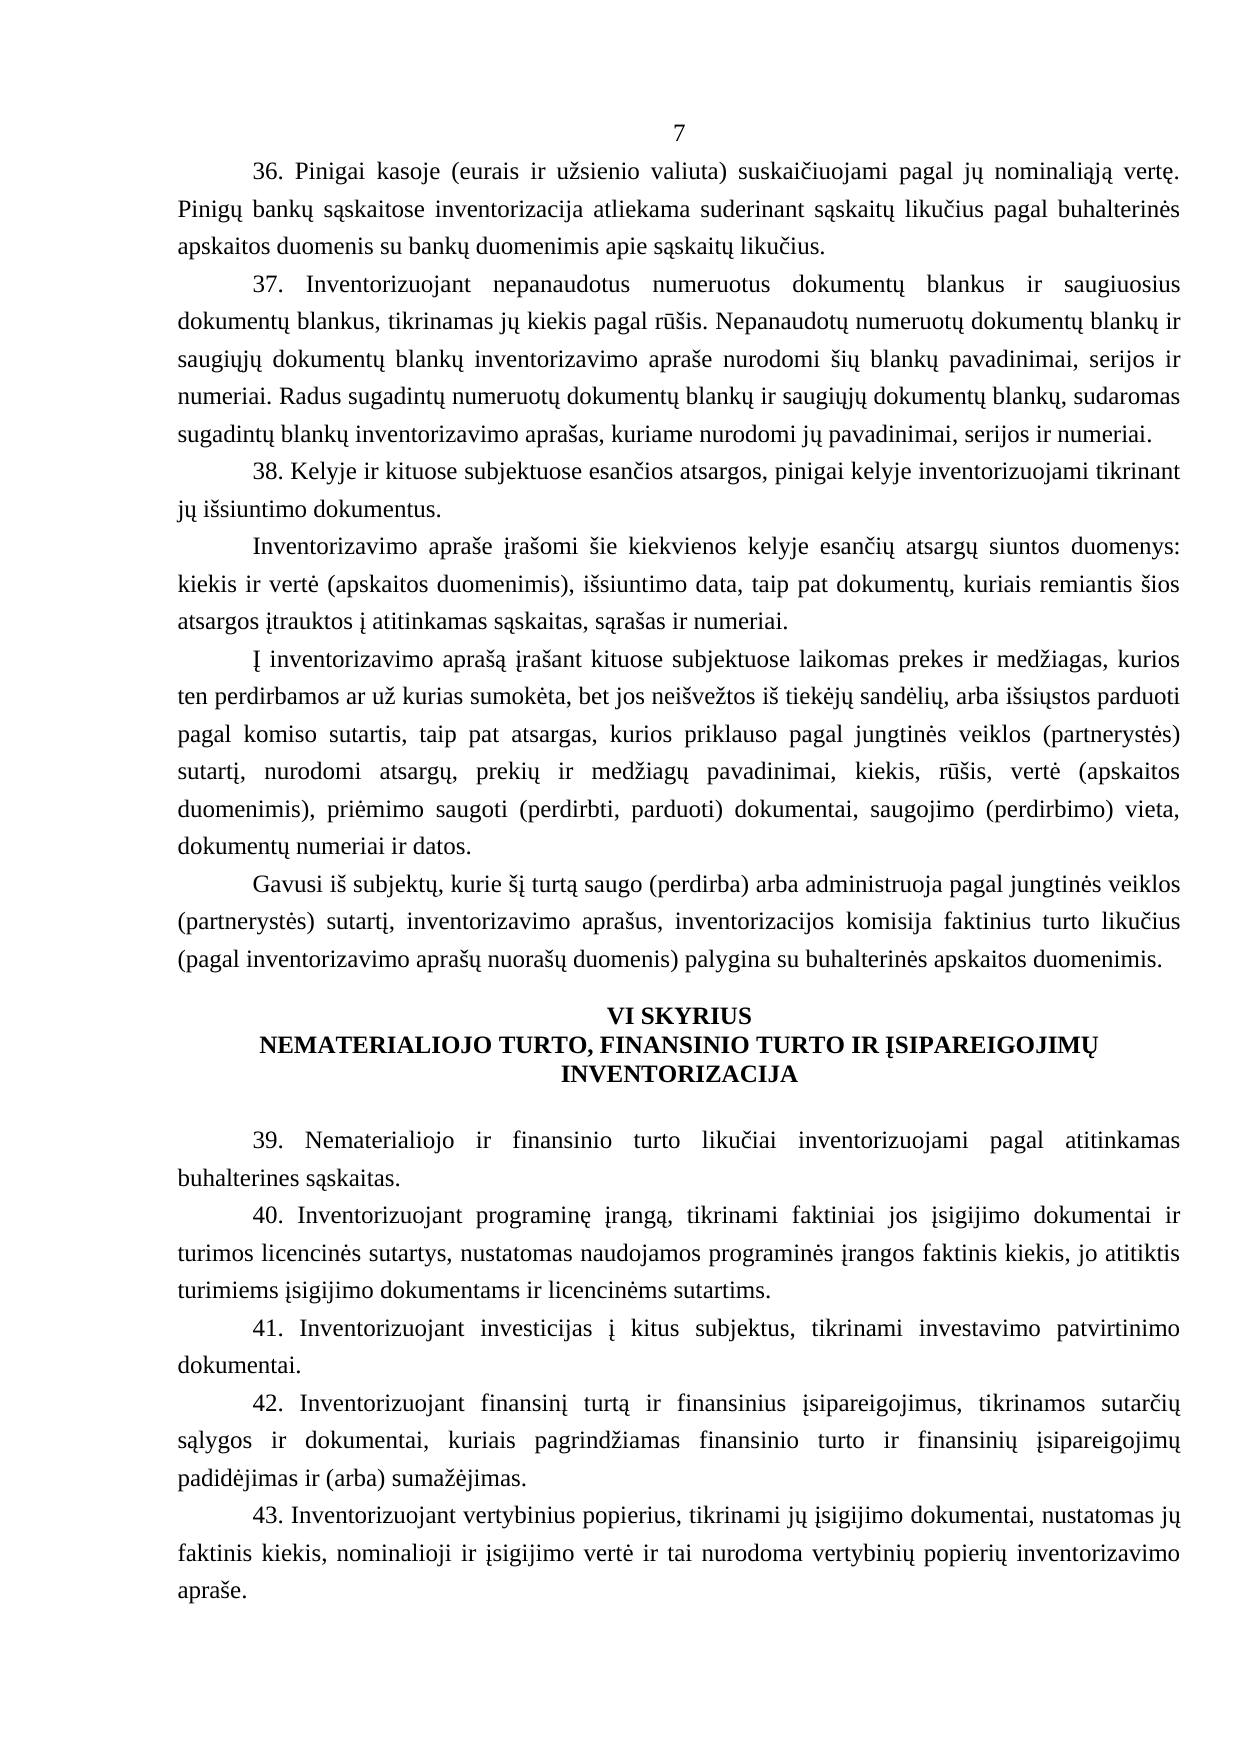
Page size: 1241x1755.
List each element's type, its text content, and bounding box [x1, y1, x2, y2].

text 37. Inventorizuojant nepanaudotus numeruotus dokumentų blankus ir saugiuosius dokumentų blankus, tikrinamas jų kiekis pagal rūšis. Nepanaudotų numeruotų dokumentų blankų ir saugiųjų dokumentų blankų inventorizavimo apraše nurodomi šių blankų pavadinimai, serijos ir numeriai. Radus sugadintų numeruotų dokumentų blankų ir saugiųjų dokumentų blankų, sudaromas sugadintų blankų inventorizavimo aprašas, kuriame nurodomi jų pavadinimai, serijos ir numeriai. [177, 260, 1181, 448]
text 40. Inventorizuojant programinę įrangą, tikrinami faktiniai jos įsigijimo dokumentai ir turimos licencinės sutartys, nustatomas naudojamos programinės įrangos faktinis kiekis, jo atitiktis turimiems įsigijimo dokumentams ir licencinėms sutartims. [177, 1191, 1181, 1304]
text VI SKYRIUS [177, 1001, 1181, 1030]
text Į inventorizavimo aprašą įrašant kituose subjektuose laikomas prekes ir medžiagas, kurios ten perdirbamos ar už kurias sumokėta, bet jos neišvežtos iš tiekėjų sandėlių, arba išsiųstos parduoti pagal komiso sutartis, taip pat atsargas, kurios priklauso pagal jungtinės veiklos (partnerystės) sutartį, nurodomi atsargų, prekių ir medžiagų pavadinimai, kiekis, rūšis, vertė (apskaitos duomenimis), priėmimo saugoti (perdirbti, parduoti) dokumentai, saugojimo (perdirbimo) vieta, dokumentų numeriai ir datos. [177, 635, 1181, 860]
text Gavusi iš subjektų, kurie šį turtą saugo (perdirba) arba administruoja pagal jungtinės veiklos (partnerystės) sutartį, inventorizavimo aprašus, inventorizacijos komisija faktinius turto likučius (pagal inventorizavimo aprašų nuorašų duomenis) palygina su buhalterinės apskaitos duomenimis. [177, 860, 1181, 973]
text 43. Inventorizuojant vertybinius popierius, tikrinami jų įsigijimo dokumentai, nustatomas jų faktinis kiekis, nominalioji ir įsigijimo vertė ir tai nurodoma vertybinių popierių inventorizavimo apraše. [177, 1491, 1181, 1604]
text 42. Inventorizuojant finansinį turtą ir finansinius įsipareigojimus, tikrinamos sutarčių sąlygos ir dokumentai, kuriais pagrindžiamas finansinio turto ir finansinių įsipareigojimų padidėjimas ir (arba) sumažėjimas. [177, 1379, 1181, 1491]
text 38. Kelyje ir kituose subjektuose esančios atsargos, pinigai kelyje inventorizuojami tikrinant jų išsiuntimo dokumentus. [177, 448, 1181, 523]
text Inventorizavimo apraše įrašomi šie kiekvienos kelyje esančių atsargų siuntos duomenys: kiekis ir vertė (apskaitos duomenimis), išsiuntimo data, taip pat dokumentų, kuriais remiantis šios atsargos įtrauktos į atitinkamas sąskaitas, sąrašas ir numeriai. [177, 523, 1181, 635]
text NEMATERIALIOJO TURTO, FINANSINIO TURTO IR ĮSIPAREIGOJIMŲ INVENTORIZACIJA [177, 1030, 1181, 1088]
text 39. Nematerialiojo ir finansinio turto likučiai inventorizuojami pagal atitinkamas buhalterines sąskaitas. [177, 1116, 1181, 1191]
text 41. Inventorizuojant investicijas į kitus subjektus, tikrinami investavimo patvirtinimo dokumentai. [177, 1304, 1181, 1379]
text 36. Pinigai kasoje (eurais ir užsienio valiuta) suskaičiuojami pagal jų nominaliąją vertę. Pinigų bankų sąskaitose inventorizacija atliekama suderinant sąskaitų likučius pagal buhalterinės apskaitos duomenis su bankų duomenimis apie sąskaitų likučius. [177, 148, 1181, 260]
